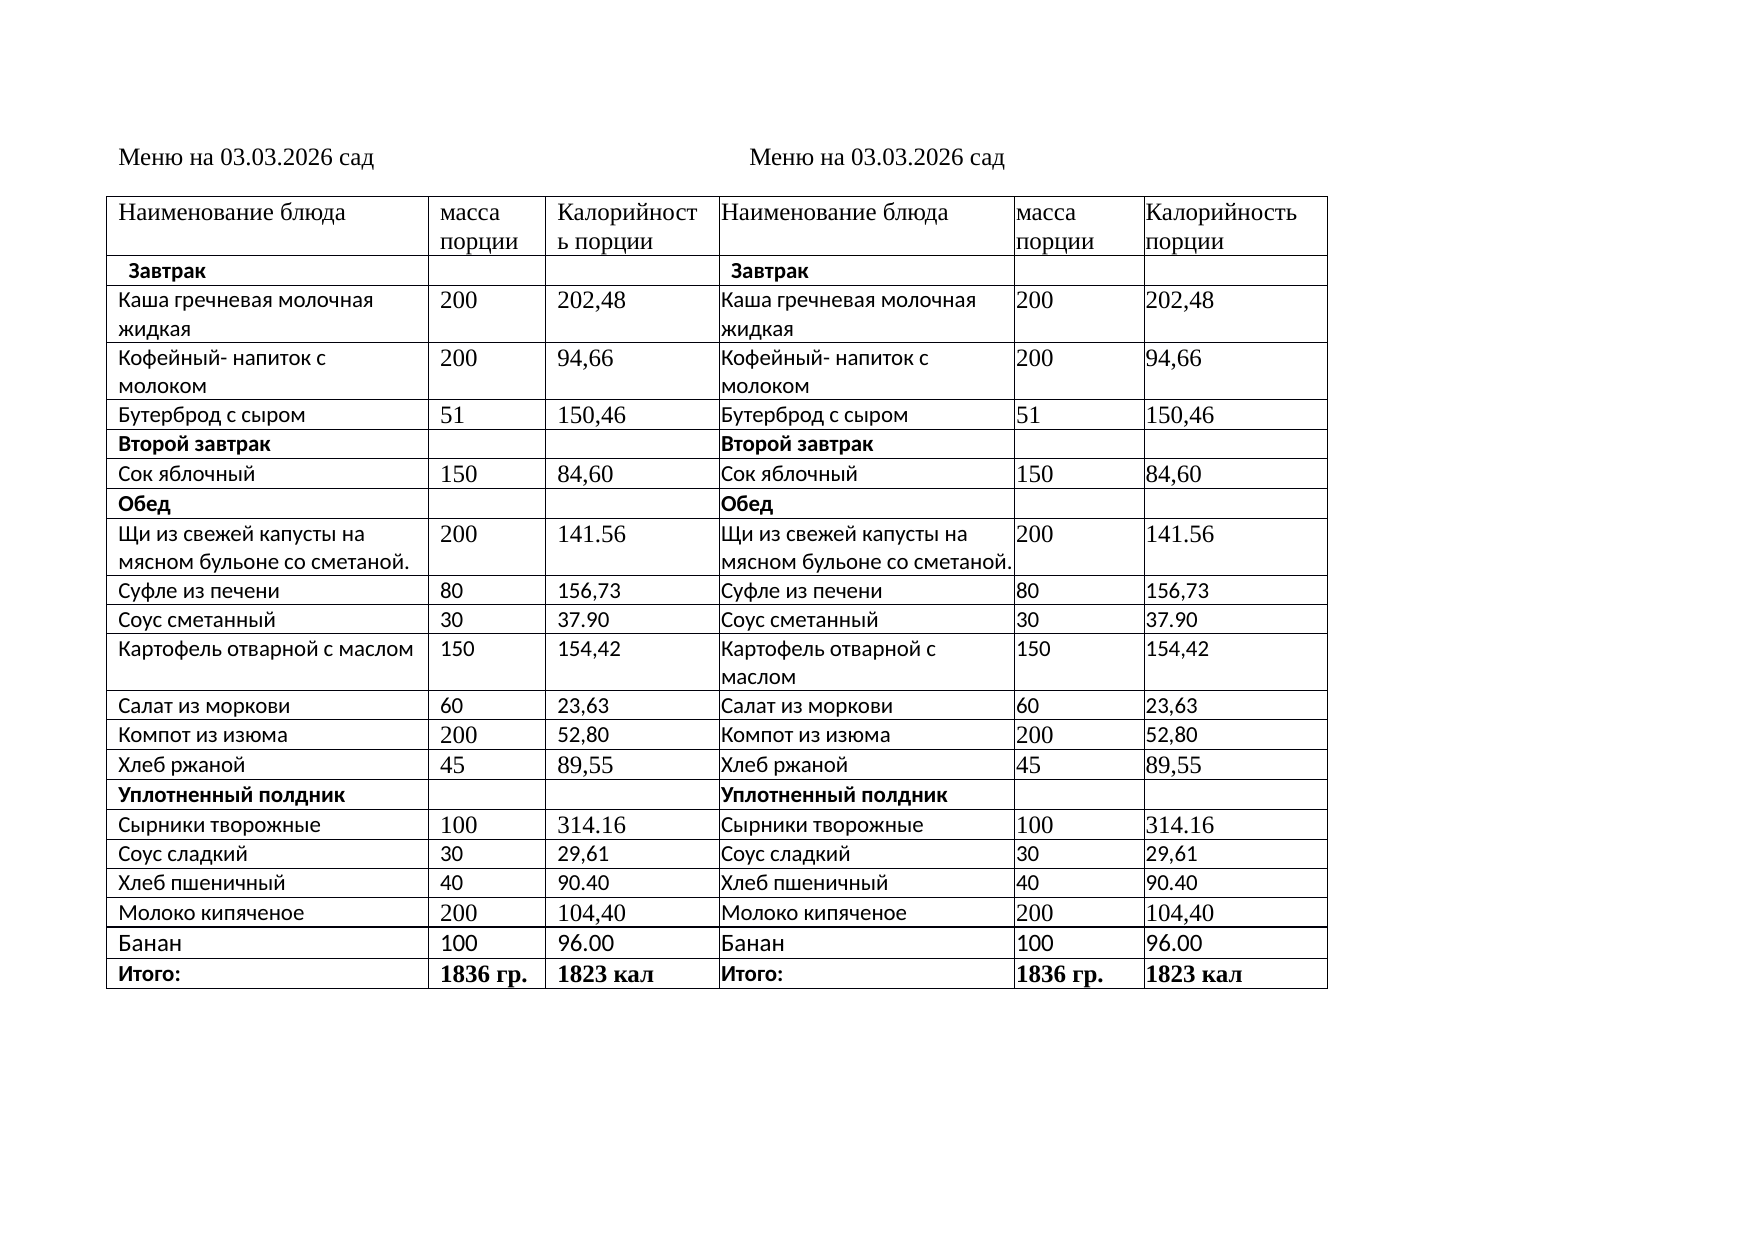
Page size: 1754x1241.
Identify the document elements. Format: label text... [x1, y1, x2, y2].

table_cell Банан [720, 928, 1014, 958]
table_cell 1836 гр. [429, 959, 545, 988]
table_cell Итого: [107, 959, 428, 988]
table_header Наименование блюда [107, 197, 428, 255]
table_cell [1015, 780, 1144, 809]
table_cell 141.56 [1145, 519, 1327, 575]
table_cell 37.90 [546, 605, 719, 633]
table_cell Уплотненный полдник [107, 780, 428, 809]
table_cell 141.56 [546, 519, 719, 575]
table_cell 60 [429, 691, 545, 719]
table_cell Бутерброд с сыром [107, 400, 428, 428]
table_cell 200 [1015, 343, 1144, 399]
table_cell Сырники творожные [107, 810, 428, 838]
table_cell Соус сладкий [720, 840, 1014, 867]
table_cell Итого: [720, 959, 1014, 988]
table_cell 30 [1015, 605, 1144, 633]
table_cell [1015, 430, 1144, 458]
table_cell 104,40 [546, 898, 719, 926]
table_header Наименование блюда [720, 197, 1014, 255]
table_cell [546, 256, 719, 284]
table_cell Завтрак [107, 256, 428, 284]
table_cell Соус сладкий [107, 840, 428, 867]
table_cell 80 [1015, 576, 1144, 604]
table_cell 100 [1015, 928, 1144, 958]
table_cell 40 [1015, 869, 1144, 897]
table_header масса порции [1015, 197, 1144, 255]
table_cell 202,48 [546, 286, 719, 342]
table_cell Каша гречневая молочная жидкая [107, 286, 428, 342]
table_cell Бутерброд с сыром [720, 400, 1014, 428]
table_cell 84,60 [546, 459, 719, 488]
table_cell 314.16 [1145, 810, 1327, 838]
table_cell 100 [429, 928, 545, 958]
table_cell 202,48 [1145, 286, 1327, 342]
table_cell 200 [429, 898, 545, 926]
table_cell 89,55 [1145, 750, 1327, 779]
table_cell 1823 кал [1145, 959, 1327, 988]
table_cell 200 [429, 286, 545, 342]
table_cell Суфле из печени [720, 576, 1014, 604]
table_cell 200 [429, 343, 545, 399]
table_cell [546, 430, 719, 458]
table_cell Молоко кипяченое [720, 898, 1014, 926]
table_header Калорийность порции [546, 197, 719, 255]
table_cell 200 [1015, 519, 1144, 575]
table_cell Хлеб пшеничный [107, 869, 428, 897]
table_cell Хлеб ржаной [107, 750, 428, 779]
table_cell Обед [107, 489, 428, 518]
table_cell 104,40 [1145, 898, 1327, 926]
table_cell Сок яблочный [107, 459, 428, 488]
table_cell 150 [429, 634, 545, 690]
table_cell 84,60 [1145, 459, 1327, 488]
table_cell Обед [720, 489, 1014, 518]
table_cell 100 [429, 810, 545, 838]
table_cell 200 [1015, 898, 1144, 926]
table_cell 51 [429, 400, 545, 428]
table_cell Картофель отварной с маслом [107, 634, 428, 690]
table_cell 30 [429, 605, 545, 633]
table_cell 60 [1015, 691, 1144, 719]
table_cell [1145, 489, 1327, 518]
table_cell Сырники творожные [720, 810, 1014, 838]
table_cell 45 [1015, 750, 1144, 779]
table_cell [1015, 256, 1144, 284]
table_cell Щи из свежей капусты на мясном бульоне со сметаной. [107, 519, 428, 575]
table_cell 100 [1015, 810, 1144, 838]
table_header Калорийность порции [1145, 197, 1327, 255]
table_cell 314.16 [546, 810, 719, 838]
table_cell [546, 780, 719, 809]
table_cell 89,55 [546, 750, 719, 779]
table_cell Суфле из печени [107, 576, 428, 604]
table_cell 23,63 [546, 691, 719, 719]
table_cell Хлеб пшеничный [720, 869, 1014, 897]
table_cell 96.00 [546, 928, 719, 958]
table_cell [1015, 489, 1144, 518]
table_cell Второй завтрак [720, 430, 1014, 458]
table_cell 23,63 [1145, 691, 1327, 719]
table_cell 150,46 [1145, 400, 1327, 428]
table_cell 150 [1015, 459, 1144, 488]
table_cell 150 [429, 459, 545, 488]
table_cell Салат из моркови [107, 691, 428, 719]
table_cell 29,61 [1145, 840, 1327, 867]
table_cell Сок яблочный [720, 459, 1014, 488]
table_cell 94,66 [546, 343, 719, 399]
table_cell 154,42 [546, 634, 719, 690]
table_cell Уплотненный полдник [720, 780, 1014, 809]
table_cell 90.40 [1145, 869, 1327, 897]
table_cell [546, 489, 719, 518]
table_cell 94,66 [1145, 343, 1327, 399]
table_cell 200 [1015, 720, 1144, 749]
table_cell 200 [429, 720, 545, 749]
table_cell 156,73 [1145, 576, 1327, 604]
table_cell 51 [1015, 400, 1144, 428]
table_cell 156,73 [546, 576, 719, 604]
table_cell [429, 489, 545, 518]
table_cell 150,46 [546, 400, 719, 428]
table_cell 30 [1015, 840, 1144, 867]
table_cell 200 [429, 519, 545, 575]
table_cell Банан [107, 928, 428, 958]
table_header масса порции [429, 197, 545, 255]
table_cell Хлеб ржаной [720, 750, 1014, 779]
table_cell Компот из изюма [720, 720, 1014, 749]
table_cell Щи из свежей капусты на мясном бульоне со сметаной. [720, 519, 1014, 575]
table_cell Картофель отварной с маслом [720, 634, 1014, 690]
table_cell 30 [429, 840, 545, 867]
table_cell 37.90 [1145, 605, 1327, 633]
table_cell 154,42 [1145, 634, 1327, 690]
table_cell [1145, 780, 1327, 809]
table_cell [429, 256, 545, 284]
table_cell Кофейный- напиток с молоком [720, 343, 1014, 399]
table_cell Молоко кипяченое [107, 898, 428, 926]
table_cell [1145, 256, 1327, 284]
table_cell 40 [429, 869, 545, 897]
table_cell 1823 кал [546, 959, 719, 988]
table_cell 1836 гр. [1015, 959, 1144, 988]
table_cell Завтрак [720, 256, 1014, 284]
table_cell [429, 430, 545, 458]
table_cell 90.40 [546, 869, 719, 897]
table_cell Компот из изюма [107, 720, 428, 749]
table_cell [1145, 430, 1327, 458]
table_cell 29,61 [546, 840, 719, 867]
table_cell 150 [1015, 634, 1144, 690]
table_cell 52,80 [1145, 720, 1327, 749]
text Меню на 03.03.2026 сад Меню на 03.03.2026 сад [118, 142, 1636, 171]
table_cell Каша гречневая молочная жидкая [720, 286, 1014, 342]
table_cell Соус сметанный [107, 605, 428, 633]
table_cell [429, 780, 545, 809]
table_cell 52,80 [546, 720, 719, 749]
table_cell 45 [429, 750, 545, 779]
table_cell 80 [429, 576, 545, 604]
table_cell 96.00 [1145, 928, 1327, 958]
table_cell Соус сметанный [720, 605, 1014, 633]
table_cell 200 [1015, 286, 1144, 342]
table_cell Салат из моркови [720, 691, 1014, 719]
table_cell Кофейный- напиток с молоком [107, 343, 428, 399]
table_cell Второй завтрак [107, 430, 428, 458]
